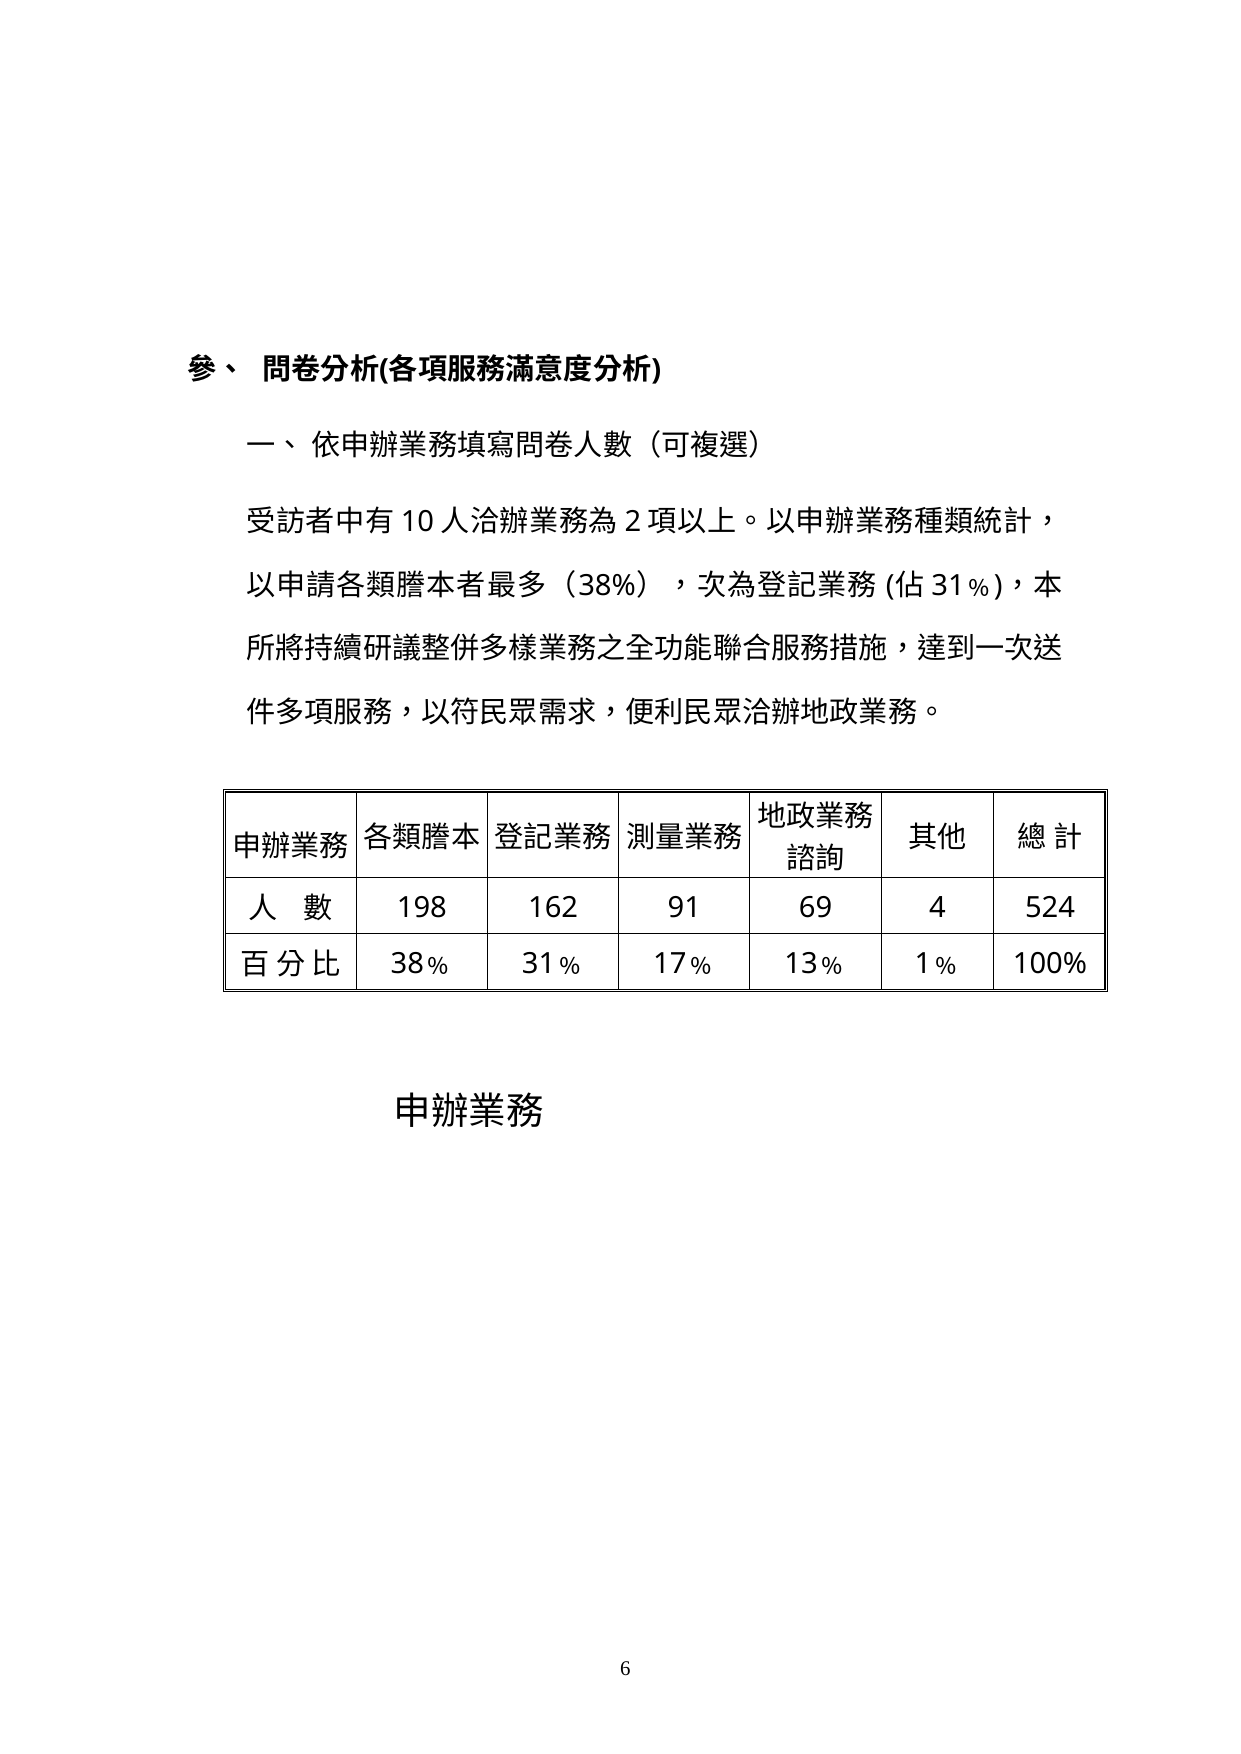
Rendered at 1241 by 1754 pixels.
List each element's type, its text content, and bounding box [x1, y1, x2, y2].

table_cell 198 [357, 878, 487, 933]
table_cell 100% [994, 934, 1104, 989]
table_header 各類謄本 [357, 793, 487, 877]
table_cell 4 [882, 878, 993, 933]
table_cell 38﹪ [357, 934, 487, 989]
table_header 測量業務 [619, 793, 749, 877]
text 申辦業務 [390, 1081, 547, 1135]
list 依申辦業務填寫問卷人數（可複選） [246, 422, 1063, 464]
table_header 地政業務 諮詢 [750, 793, 881, 877]
table_header 申辦業務 [226, 793, 356, 877]
list 問卷分析(各項服務滿意度分析) [187, 346, 1063, 388]
table_cell 17﹪ [619, 934, 749, 989]
table_cell 1﹪ [882, 934, 993, 989]
table_cell 百 分 比 [226, 934, 356, 989]
table_cell 31﹪ [488, 934, 618, 989]
table_cell 91 [619, 878, 749, 933]
table_header 其他 [882, 793, 993, 877]
table_header 總 計 [994, 793, 1104, 877]
table_cell 162 [488, 878, 618, 933]
text 受訪者中有10人洽辦業務為2項以上。以申辦業務種類統計，以申請各類謄本者最多（38%），次為登記業務 (佔31﹪)，本所將持續研議整併多樣業務之全功能聯合服務措施，達到一次送件多項服務，以符民眾需求，便利民眾洽辦地政業務。 [246, 498, 1063, 731]
table_cell 524 [994, 878, 1104, 933]
table_cell 69 [750, 878, 881, 933]
table_cell 13﹪ [750, 934, 881, 989]
table_cell 人 數 [226, 878, 356, 933]
table_header 登記業務 [488, 793, 618, 877]
